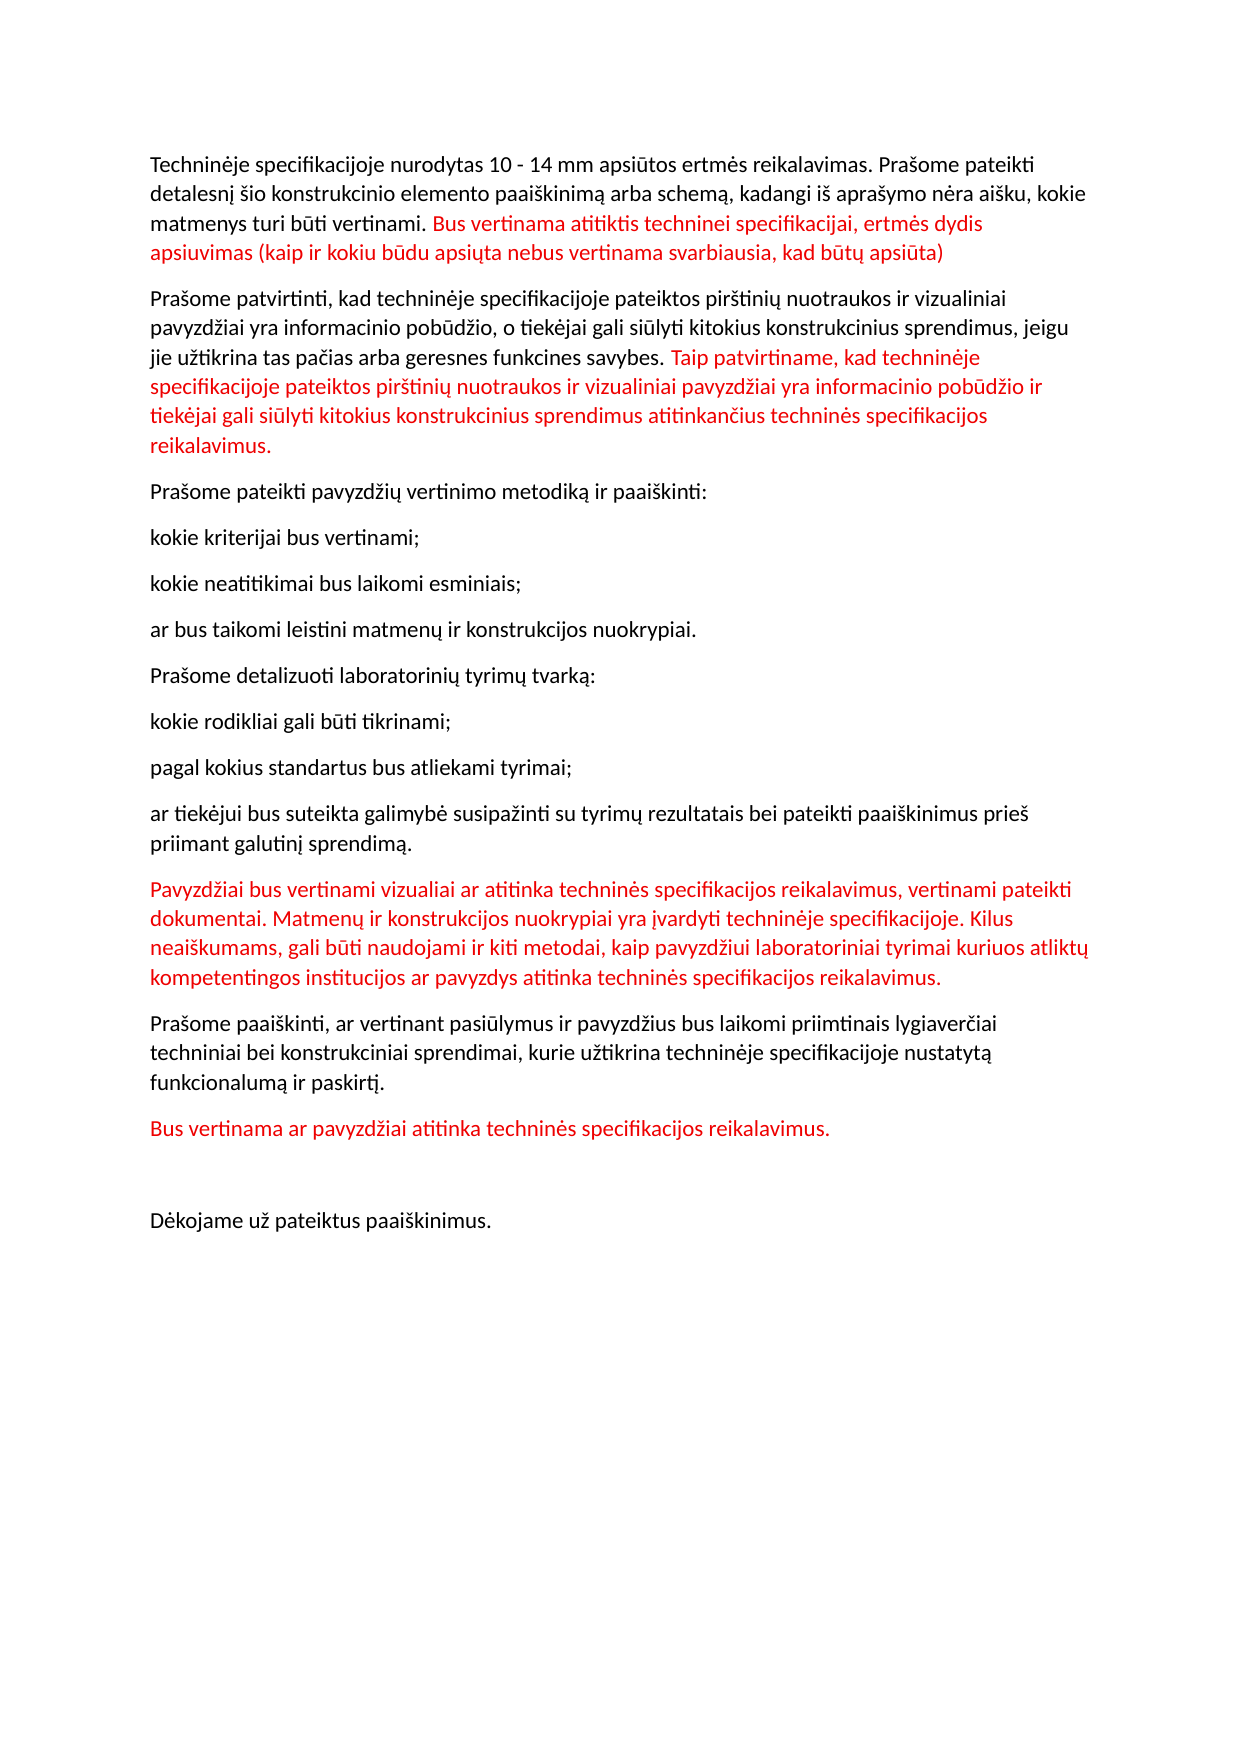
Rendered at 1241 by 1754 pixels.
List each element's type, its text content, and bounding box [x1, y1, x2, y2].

text Pavyzdžiai bus vertinami vizualiai ar atitinka techninės specifikacijos reikalavimus, vertinami pateikti dokumentai. Matmenų ir konstrukcijos nuokrypiai yra įvardyti techninėje specifikacijoje. Kilus neaiškumams, gali būti naudojami ir kiti metodai, kaip pavyzdžiui laboratoriniai tyrimai kuriuos atliktų kompetentingos institucijos ar pavyzdys atitinka techninės specifikacijos reikalavimus. [150, 875, 1090, 991]
text Prašome pateikti pavyzdžių vertinimo metodiką ir paaiškinti: [150, 477, 1090, 505]
text ar tiekėjui bus suteikta galimybė susipažinti su tyrimų rezultatais bei pateikti paaiškinimus prieš priimant galutinį sprendimą. [150, 799, 1090, 857]
text Prašome detalizuoti laboratorinių tyrimų tvarką: [150, 661, 1090, 689]
text Techninėje specifikacijoje nurodytas 10 - 14 mm apsiūtos ertmės reikalavimas. Prašome pateikti detalesnį šio konstrukcinio elemento paaiškinimą arba schemą, kadangi iš aprašymo nėra aišku, kokie matmenys turi būti vertinami. Bus vertinama atitiktis techninei specifikacijai, ertmės dydis apsiuvimas (kaip ir kokiu būdu apsiųta nebus vertinama svarbiausia, kad būtų apsiūta) [150, 150, 1090, 266]
text Dėkojame už pateiktus paaiškinimus. [150, 1206, 1090, 1234]
text Bus vertinama ar pavyzdžiai atitinka techninės specifikacijos reikalavimus. [150, 1114, 1090, 1142]
text kokie kriterijai bus vertinami; [150, 523, 1090, 551]
text kokie neatitikimai bus laikomi esminiais; [150, 569, 1090, 597]
text Prašome paaiškinti, ar vertinant pasiūlymus ir pavyzdžius bus laikomi priimtinais lygiaverčiai techniniai bei konstrukciniai sprendimai, kurie užtikrina techninėje specifikacijoje nustatytą funkcionalumą ir paskirtį. [150, 1009, 1090, 1096]
text ar bus taikomi leistini matmenų ir konstrukcijos nuokrypiai. [150, 615, 1090, 643]
text Prašome patvirtinti, kad techninėje specifikacijoje pateiktos pirštinių nuotraukos ir vizualiniai pavyzdžiai yra informacinio pobūdžio, o tiekėjai gali siūlyti kitokius konstrukcinius sprendimus, jeigu jie užtikrina tas pačias arba geresnes funkcines savybes. Taip patvirtiname, kad techninėje specifikacijoje pateiktos pirštinių nuotraukos ir vizualiniai pavyzdžiai yra informacinio pobūdžio ir tiekėjai gali siūlyti kitokius konstrukcinius sprendimus atitinkančius techninės specifikacijos reikalavimus. [150, 284, 1090, 459]
text pagal kokius standartus bus atliekami tyrimai; [150, 753, 1090, 781]
text kokie rodikliai gali būti tikrinami; [150, 707, 1090, 735]
